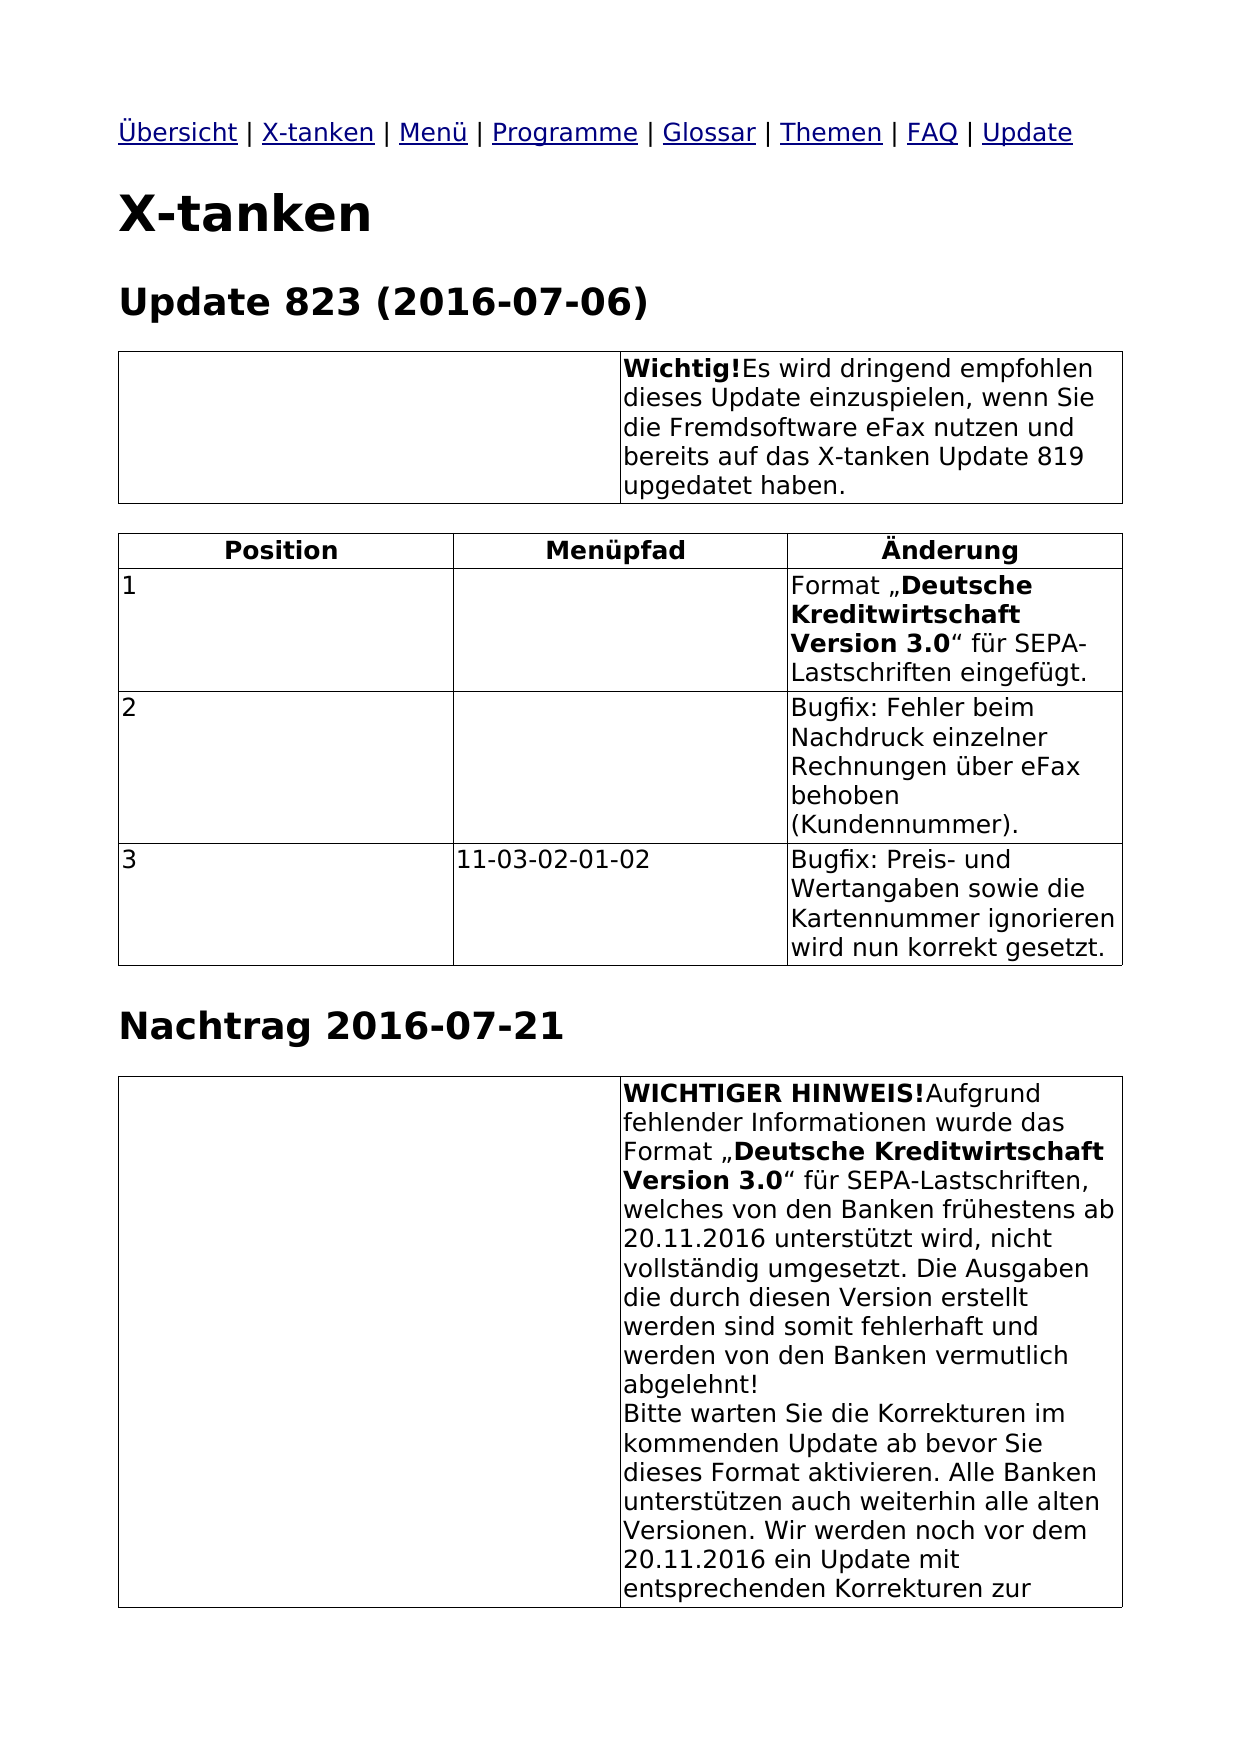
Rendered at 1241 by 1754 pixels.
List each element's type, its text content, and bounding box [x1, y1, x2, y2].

table_header WICHTIGER HINWEIS!Aufgrund fehlender Informationen wurde das Format „Deutsche Kreditwirtschaft Version 3.0“ für SEPA-Lastschriften, welches von den Banken frühestens ab 20.11.2016 unterstützt wird, nicht vollständig umgesetzt. Die Ausgaben die durch diesen Version erstellt werden sind somit fehlerhaft und werden von den Banken vermutlich abgelehnt! Bitte warten Sie die Korrekturen im kommenden Update ab bevor Sie dieses Format aktivieren. Alle Banken unterstützen auch weiterhin alle alten Versionen. Wir werden noch vor dem 20.11.2016 ein Update mit entsprechenden Korrekturen zur [621, 1077, 1122, 1607]
table_cell 1 [119, 569, 453, 691]
table_cell Format „Deutsche Kreditwirtschaft Version 3.0“ für SEPA-Lastschriften eingefügt. [788, 569, 1122, 691]
text Übersicht | X-tanken | Menü | Programme | Glossar | Themen | FAQ | Update [118, 118, 1122, 147]
table_header Position [119, 534, 453, 568]
table_cell 2 [119, 692, 453, 842]
table_header Änderung [788, 534, 1122, 568]
table_cell [454, 569, 787, 691]
table_cell [454, 692, 787, 842]
subtitle X-tanken [118, 185, 1122, 243]
table_cell 3 [119, 844, 453, 965]
subtitle Update 823 (2016-07-06) [118, 281, 1122, 324]
table_cell 11-03-02-01-02 [454, 844, 787, 965]
table_header [119, 1077, 620, 1607]
subtitle Nachtrag 2016-07-21 [118, 1005, 1122, 1048]
table_header Menüpfad [454, 534, 787, 568]
table_header Wichtig!Es wird dringend empfohlen dieses Update einzuspielen, wenn Sie die Fremdsoftware eFax nutzen und bereits auf das X-tanken Update 819 upgedatet haben. [621, 352, 1122, 503]
table_header [119, 352, 620, 503]
table_cell Bugfix: Preis- und Wertangaben sowie die Kartennummer ignorieren wird nun korrekt gesetzt. [788, 844, 1122, 965]
table_cell Bugfix: Fehler beim Nachdruck einzelner Rechnungen über eFax behoben (Kundennummer). [788, 692, 1122, 842]
